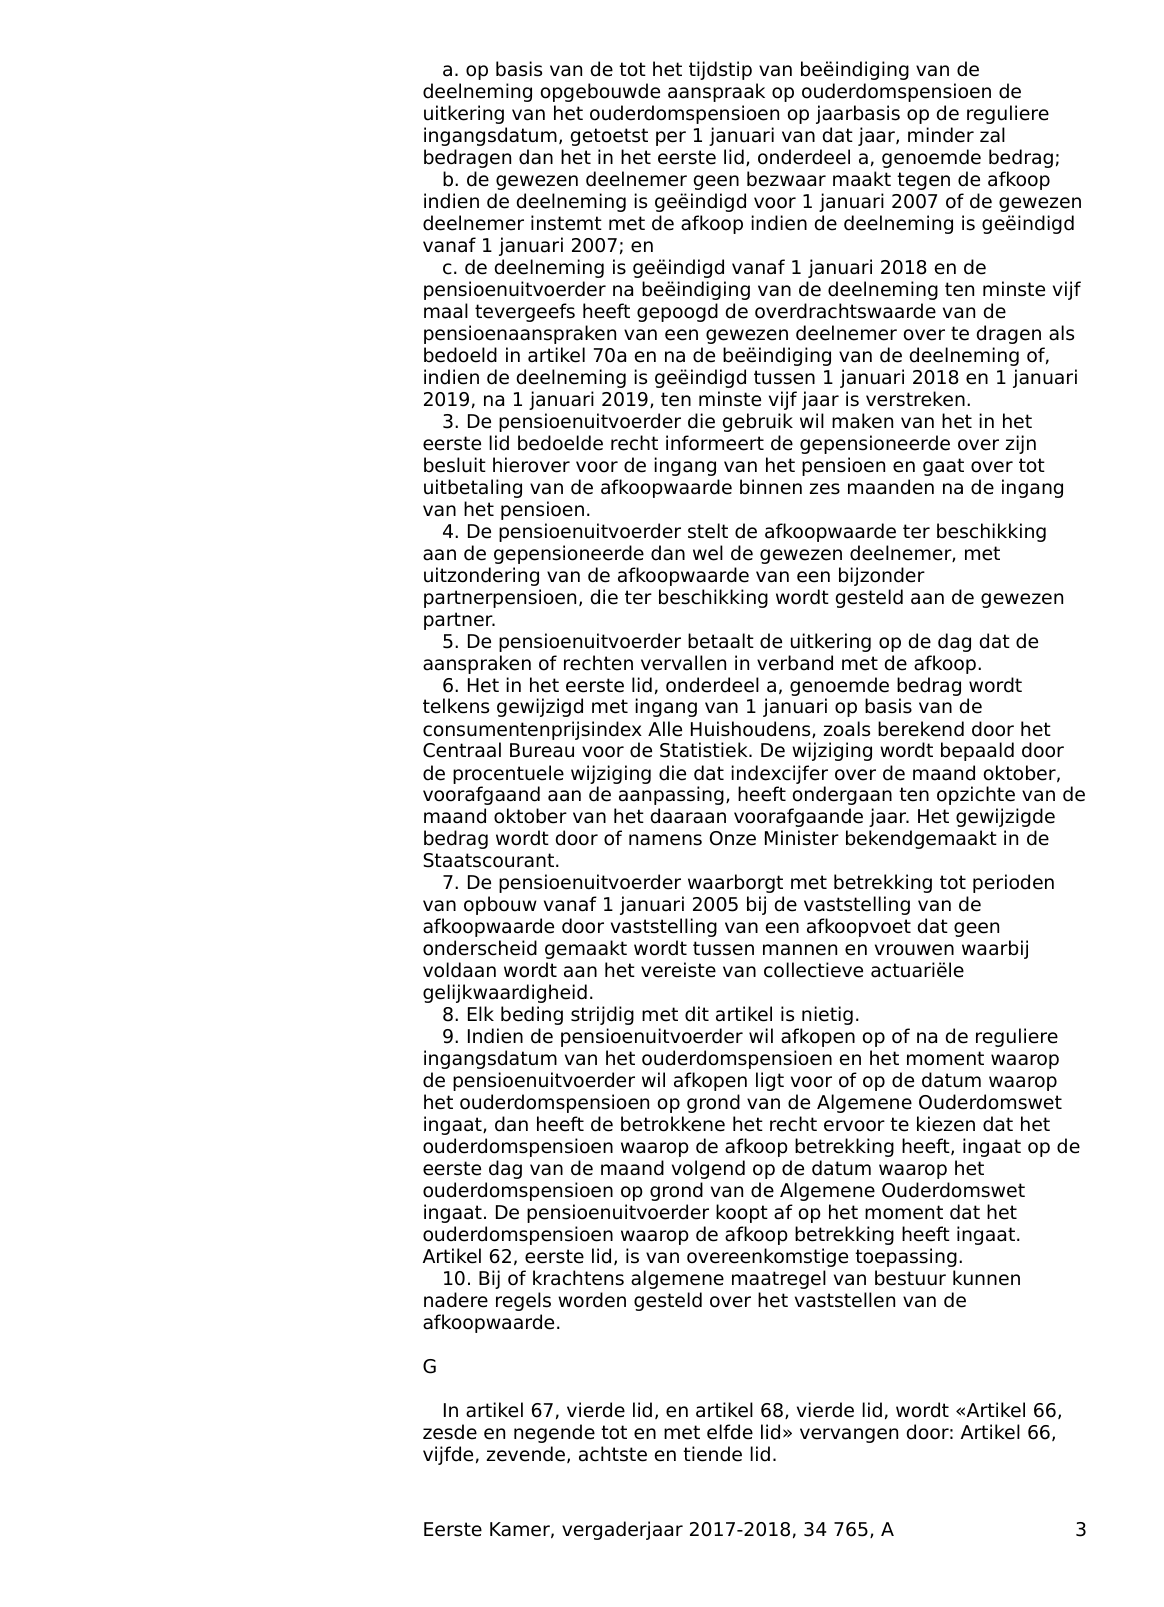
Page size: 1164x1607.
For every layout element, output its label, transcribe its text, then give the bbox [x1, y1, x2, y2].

text 10. Bij of krachtens algemene maatregel van bestuur kunnen nadere regels worden gesteld over het vaststellen van de afkoopwaarde. [422, 1268, 1087, 1334]
text 8. Elk beding strijdig met dit artikel is nietig. [422, 1004, 1087, 1026]
text In artikel 67, vierde lid, en artikel 68, vierde lid, wordt «Artikel 66, zesde en negende tot en met elfde lid» vervangen door: Artikel 66, vijfde, zevende, achtste en tiende lid. [422, 1400, 1087, 1466]
text 3. De pensioenuitvoerder die gebruik wil maken van het in het eerste lid bedoelde recht informeert de gepensioneerde over zijn besluit hierover voor de ingang van het pensioen en gaat over tot uitbetaling van de afkoopwaarde binnen zes maanden na de ingang van het pensioen. [422, 411, 1087, 521]
text 4. De pensioenuitvoerder stelt de afkoopwaarde ter beschikking aan de gepensioneerde dan wel de gewezen deelnemer, met uitzondering van de afkoopwaarde van een bijzonder partnerpensioen, die ter beschikking wordt gesteld aan de gewezen partner. [422, 521, 1087, 631]
text G [422, 1356, 1087, 1378]
text 9. Indien de pensioenuitvoerder wil afkopen op of na de reguliere ingangsdatum van het ouderdomspensioen en het moment waarop de pensioenuitvoerder wil afkopen ligt voor of op de datum waarop het ouderdomspensioen op grond van de Algemene Ouderdomswet ingaat, dan heeft de betrokkene het recht ervoor te kiezen dat het ouderdomspensioen waarop de afkoop betrekking heeft, ingaat op de eerste dag van de maand volgend op de datum waarop het ouderdomspensioen op grond van de Algemene Ouderdomswet ingaat. De pensioenuitvoerder koopt af op het moment dat het ouderdomspensioen waarop de afkoop betrekking heeft ingaat. Artikel 62, eerste lid, is van overeenkomstige toepassing. [422, 1026, 1087, 1268]
text b. de gewezen deelnemer geen bezwaar maakt tegen de afkoop indien de deelneming is geëindigd voor 1 januari 2007 of de gewezen deelnemer instemt met de afkoop indien de deelneming is geëindigd vanaf 1 januari 2007; en [422, 169, 1087, 257]
text 6. Het in het eerste lid, onderdeel a, genoemde bedrag wordt telkens gewijzigd met ingang van 1 januari op basis van de consumentenprijsindex Alle Huishoudens, zoals berekend door het Centraal Bureau voor de Statistiek. De wijziging wordt bepaald door de procentuele wijziging die dat indexcijfer over de maand oktober, voorafgaand aan de aanpassing, heeft ondergaan ten opzichte van de maand oktober van het daaraan voorafgaande jaar. Het gewijzigde bedrag wordt door of namens Onze Minister bekendgemaakt in de Staatscourant. [422, 674, 1087, 872]
text 5. De pensioenuitvoerder betaalt de uitkering op de dag dat de aanspraken of rechten vervallen in verband met de afkoop. [422, 631, 1087, 674]
text a. op basis van de tot het tijdstip van beëindiging van de deelneming opgebouwde aanspraak op ouderdomspensioen de uitkering van het ouderdomspensioen op jaarbasis op de reguliere ingangsdatum, getoetst per 1 januari van dat jaar, minder zal bedragen dan het in het eerste lid, onderdeel a, genoemde bedrag; [422, 59, 1087, 169]
text 7. De pensioenuitvoerder waarborgt met betrekking tot perioden van opbouw vanaf 1 januari 2005 bij de vaststelling van de afkoopwaarde door vaststelling van een afkoopvoet dat geen onderscheid gemaakt wordt tussen mannen en vrouwen waarbij voldaan wordt aan het vereiste van collectieve actuariële gelijkwaardigheid. [422, 872, 1087, 1004]
text c. de deelneming is geëindigd vanaf 1 januari 2018 en de pensioenuitvoerder na beëindiging van de deelneming ten minste vijf maal tevergeefs heeft gepoogd de overdrachtswaarde van de pensioenaanspraken van een gewezen deelnemer over te dragen als bedoeld in artikel 70a en na de beëindiging van de deelneming of, indien de deelneming is geëindigd tussen 1 januari 2018 en 1 januari 2019, na 1 januari 2019, ten minste vijf jaar is verstreken. [422, 257, 1087, 411]
